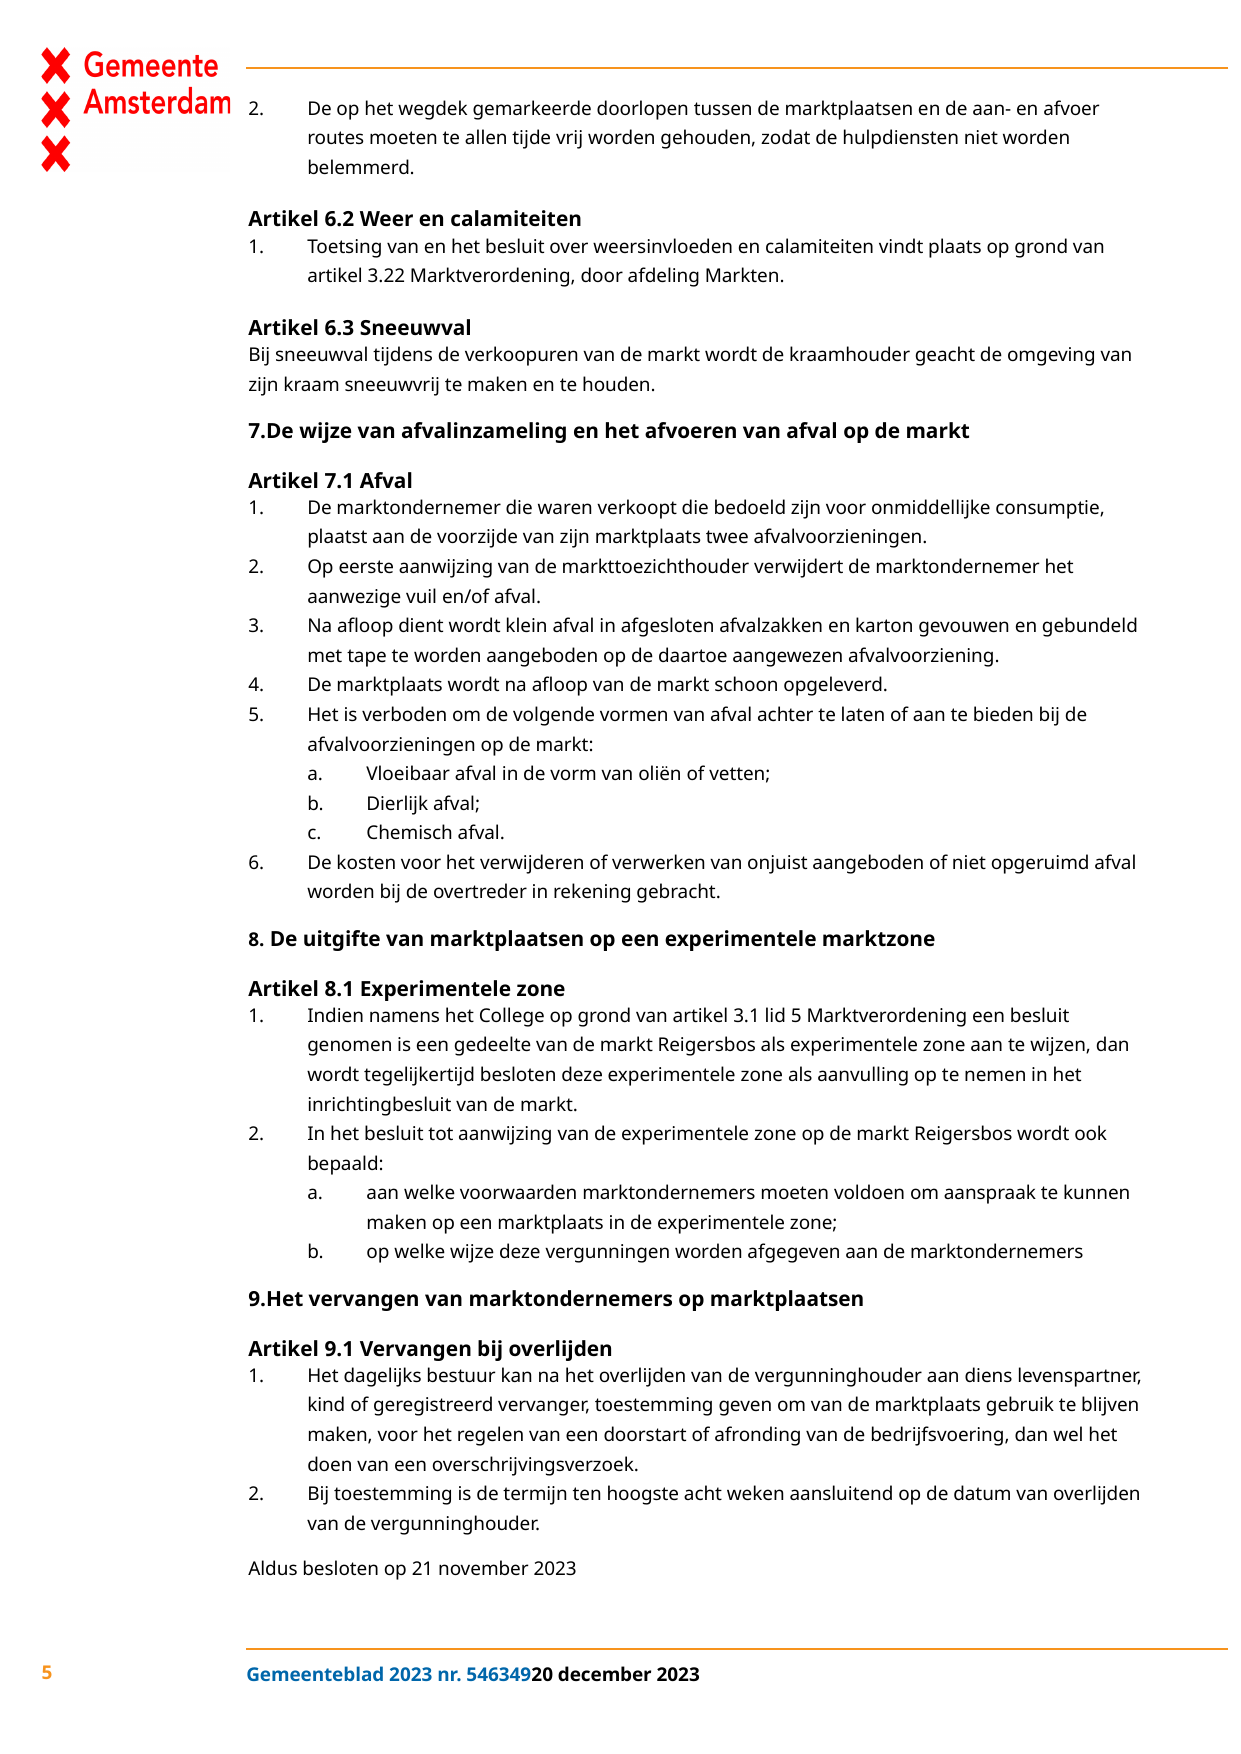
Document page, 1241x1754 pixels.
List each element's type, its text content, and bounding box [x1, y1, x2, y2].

list Toetsing van en het besluit over weersinvloeden en calamiteiten vindt plaats op grond van artikel 3.22 Marktverordening, door afdeling Markten. [248, 233, 1152, 288]
list De marktplaats wordt na afloop van de markt schoon opgeleverd. [248, 672, 1152, 697]
list De marktondernemer die waren verkoopt die bedoeld zijn voor onmiddellijke consumptie, plaatst aan de voorzijde van zijn marktplaats twee afvalvoorzieningen. [248, 494, 1152, 549]
list De op het wegdek gemarkeerde doorlopen tussen de marktplaatsen en de aan- en afvoer routes moeten te allen tijde vrij worden gehouden, zodat de hulpdiensten niet worden belemmerd. [248, 95, 1152, 180]
list De kosten voor het verwijderen of verwerken van onjuist aangeboden of niet opgeruimd afval worden bij de overtreder in rekening gebracht. [248, 849, 1152, 904]
list Het dagelijks bestuur kan na het overlijden van de vergunninghouder aan diens levenspartner, kind of geregistreerd vervanger, toestemming geven om van de marktplaats gebruik te blijven maken, voor het regelen van een doorstart of afronding van de bedrijfsvoering, dan wel het doen van een overschrijvingsverzoek. [248, 1362, 1152, 1477]
list Indien namens het College op grond van artikel 3.1 lid 5 Marktverordening een besluit genomen is een gedeelte van de markt Reigersbos als experimentele zone aan te wijzen, dan wordt tegelijkertijd besloten deze experimentele zone als aanvulling op te nemen in het inrichtingbesluit van de markt. [248, 1002, 1152, 1117]
list Na afloop dient wordt klein afval in afgesloten afvalzakken en karton gevouwen en gebundeld met tape te worden aangeboden op de daartoe aangewezen afvalvoorziening. [248, 612, 1152, 668]
list Chemisch afval. [307, 819, 1152, 845]
text 7.De wijze van afvalinzameling en het afvoeren van afval op de markt [248, 416, 1152, 445]
list op welke wijze deze vergunningen worden afgegeven aan de marktondernemers [307, 1239, 1152, 1264]
list Het is verboden om de volgende vormen van afval achter te laten of aan te bieden bij de afvalvoorzieningen op de markt: [248, 701, 1152, 757]
text 8. De uitgifte van marktplaatsen op een experimentele marktzone [248, 924, 1152, 953]
text Artikel 7.1 Afval [248, 466, 1152, 494]
list Op eerste aanwijzing van de markttoezichthouder verwijdert de marktondernemer het aanwezige vuil en/of afval. [248, 553, 1152, 609]
text Artikel 8.1 Experimentele zone [248, 974, 1152, 1002]
picture [41, 47, 231, 172]
list Dierlijk afval; [307, 790, 1152, 816]
list In het besluit tot aanwijzing van de experimentele zone op de markt Reigersbos wordt ook bepaald: [248, 1120, 1152, 1176]
text Artikel 6.2 Weer en calamiteiten [248, 204, 1152, 233]
list Bij toestemming is de termijn ten hoogste acht weken aansluitend op de datum van overlijden van de vergunninghouder. [248, 1480, 1152, 1536]
text Artikel 6.3 Sneeuwval [248, 313, 1152, 341]
text Aldus besloten op 21 november 2023 [248, 1556, 1152, 1581]
list Vloeibaar afval in de vorm van oliën of vetten; [307, 760, 1152, 786]
text Bij sneeuwval tijdens de verkoopuren van de markt wordt de kraamhouder geacht de omgeving van zijn kraam sneeuwvrij te maken en te houden. [248, 341, 1152, 397]
text 9.Het vervangen van marktondernemers op marktplaatsen [248, 1284, 1152, 1313]
text Artikel 9.1 Vervangen bij overlijden [248, 1334, 1152, 1362]
list aan welke voorwaarden marktondernemers moeten voldoen om aanspraak te kunnen maken op een marktplaats in de experimentele zone; [307, 1179, 1152, 1235]
